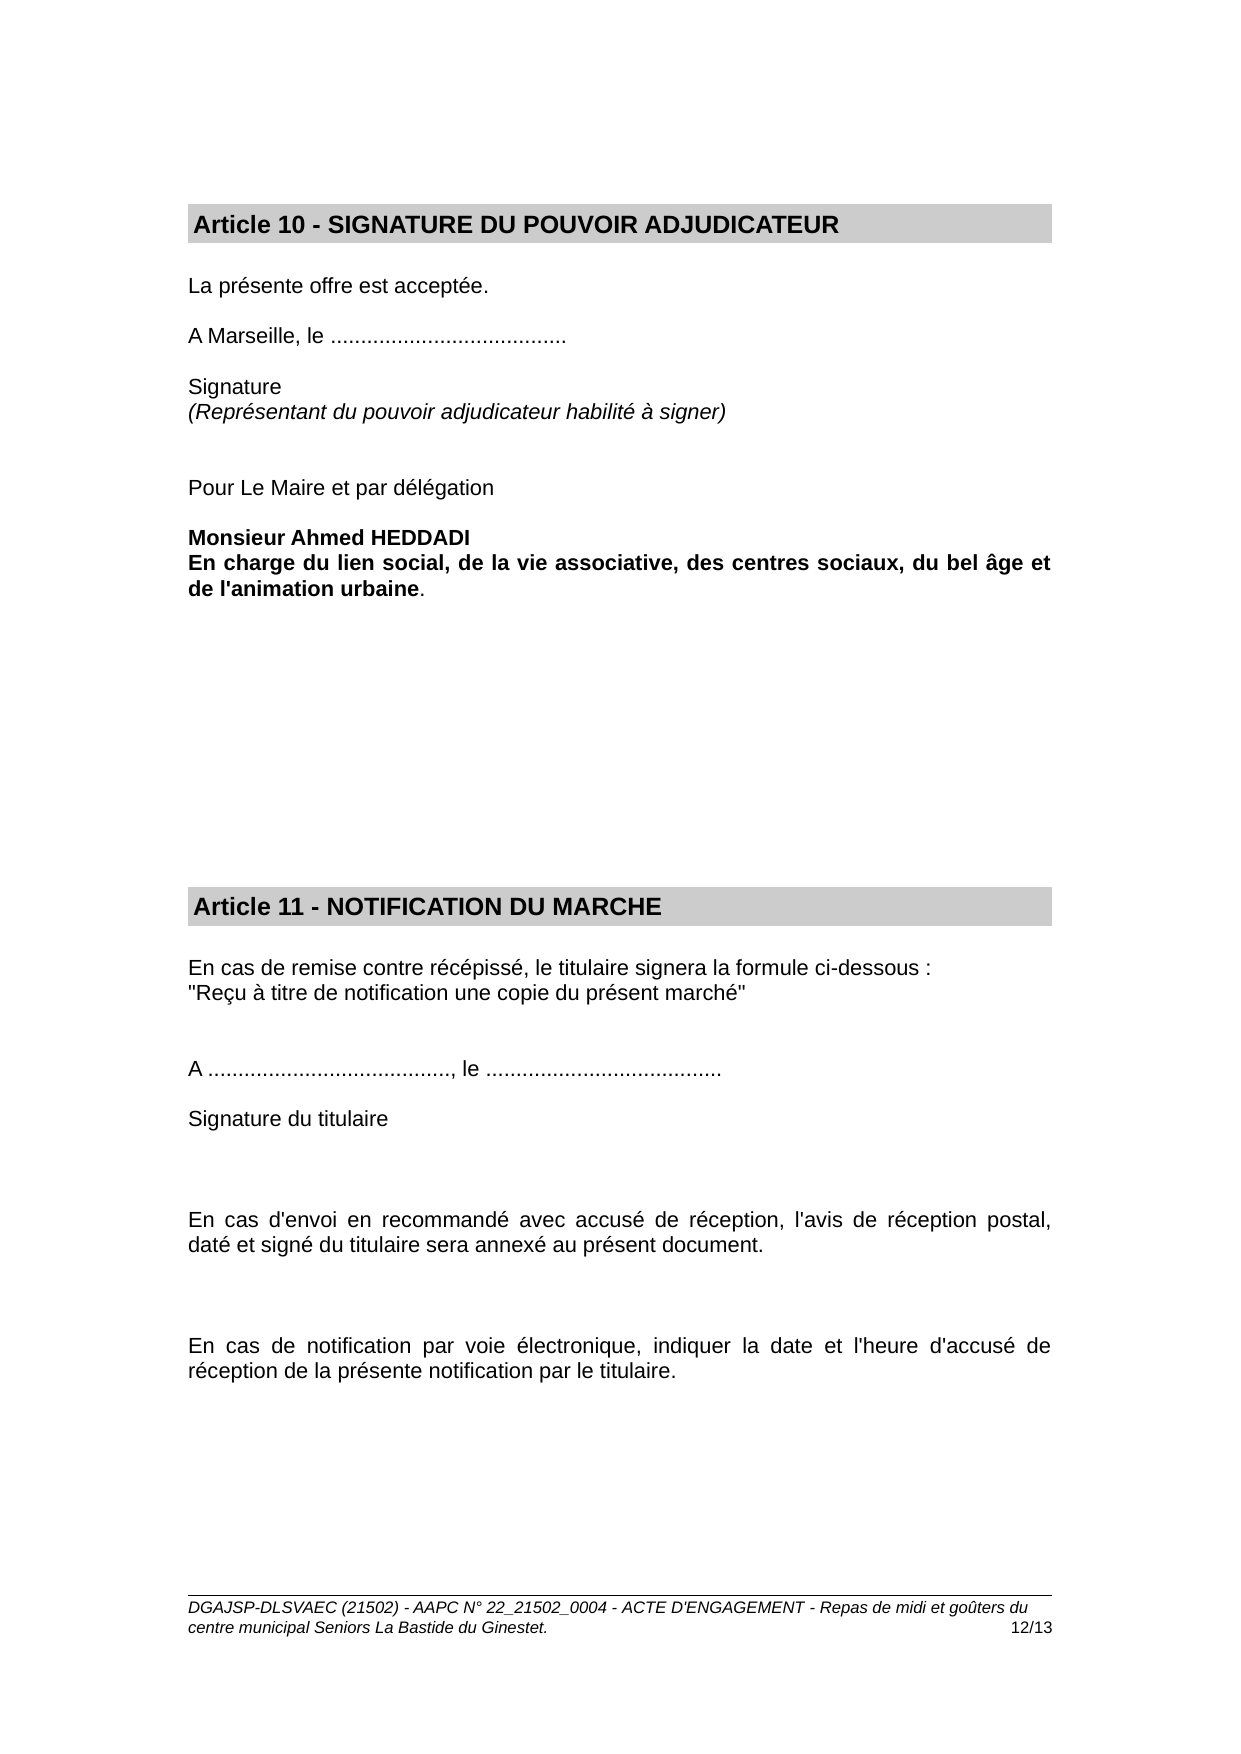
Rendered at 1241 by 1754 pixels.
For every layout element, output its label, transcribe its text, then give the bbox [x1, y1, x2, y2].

text "Reçu à titre de notification une copie du présent marché" [188, 980, 1052, 1006]
text Signature [188, 374, 1052, 399]
text En cas d'envoi en recommandé avec accusé de réception, l'avis de réception postal, daté et signé du titulaire sera annexé au présent document. [188, 1207, 1052, 1258]
text A ........................................, le ....................................... [188, 1056, 1052, 1081]
text En charge du lien social, de la vie associative, des centres sociaux, du bel âge et de l'animation urbaine. [188, 550, 1052, 601]
text En cas de notification par voie électronique, indiquer la date et l'heure d'accusé de réception de la présente notification par le titulaire. [188, 1333, 1052, 1384]
subtitle SIGNATURE DU POUVOIR ADJUDICATEUR [190, 207, 1050, 241]
text Signature du titulaire [188, 1106, 1052, 1132]
text Pour Le Maire et par délégation [188, 475, 1052, 500]
text A Marseille, le ....................................... [188, 323, 1052, 349]
subtitle NOTIFICATION DU MARCHE [190, 889, 1050, 923]
text La présente offre est acceptée. [188, 273, 1052, 298]
text En cas de remise contre récépissé, le titulaire signera la formule ci-dessous : [188, 955, 1052, 980]
text Monsieur Ahmed HEDDADI [188, 525, 1052, 550]
text (Représentant du pouvoir adjudicateur habilité à signer) [188, 399, 1052, 424]
